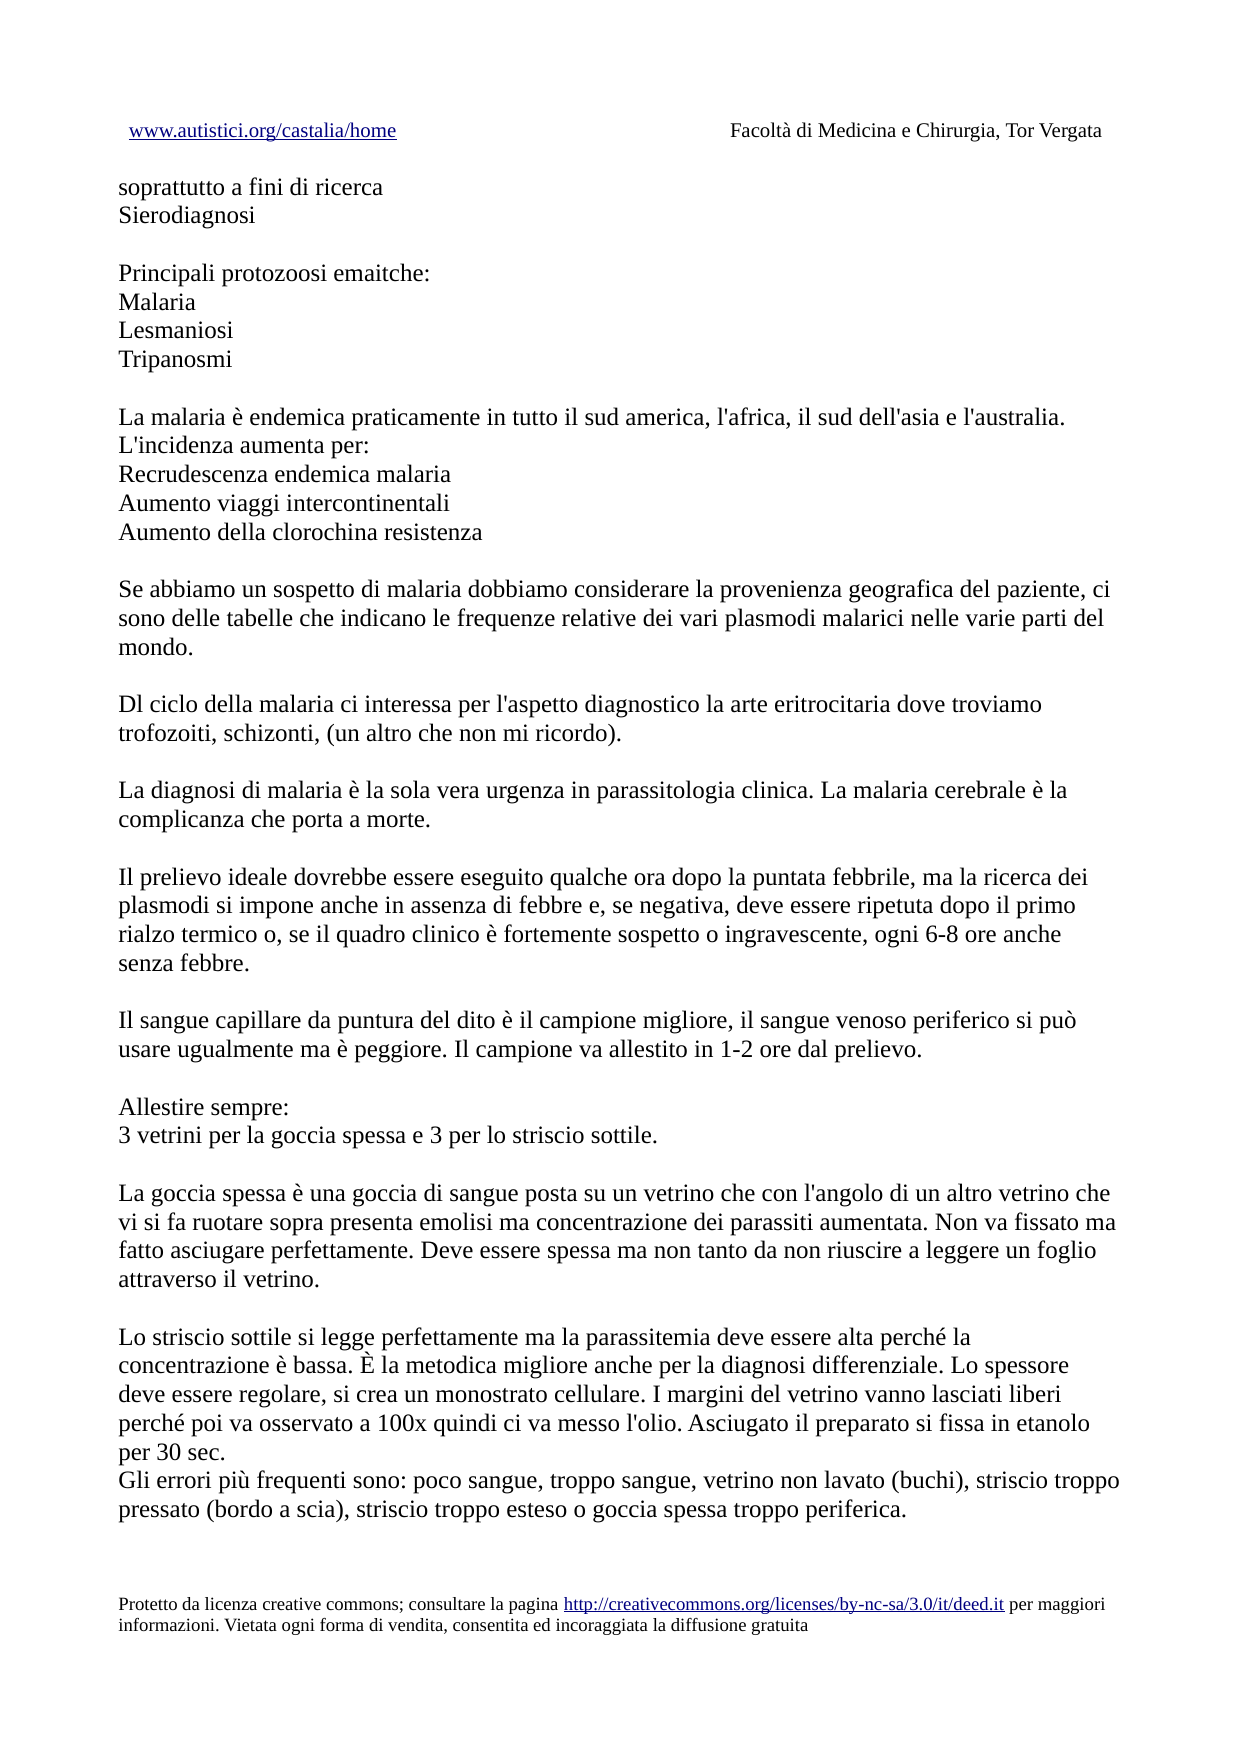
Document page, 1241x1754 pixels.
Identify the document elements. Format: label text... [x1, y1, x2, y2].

text soprattutto a fini di ricerca Sierodiagnosi Principali protozoosi emaitche: Malaria Lesmaniosi Tripanosmi La malaria è endemica praticamente in tutto il sud america, l'africa, il sud dell'asia e l'australia. L'incidenza aumenta per: Recrudescenza endemica malaria Aumento viaggi intercontinentali Aumento della clorochina resistenza Se abbiamo un sospetto di malaria dobbiamo considerare la provenienza geografica del paziente, ci sono delle tabelle che indicano le frequenze relative dei vari plasmodi malarici nelle varie parti del mondo. Dl ciclo della malaria ci interessa per l'aspetto diagnostico la arte eritrocitaria dove troviamo trofozoiti, schizonti, (un altro che non mi ricordo). La diagnosi di malaria è la sola vera urgenza in parassitologia clinica. La malaria cerebrale è la complicanza che porta a morte. Il prelievo ideale dovrebbe essere eseguito qualche ora dopo la puntata febbrile, ma la ricerca dei plasmodi si impone anche in assenza di febbre e, se negativa, deve essere ripetuta dopo il primo rialzo termico o, se il quadro clinico è fortemente sospetto o ingravescente, ogni 6-8 ore anche senza febbre. Il sangue capillare da puntura del dito è il campione migliore, il sangue venoso periferico si può usare ugualmente ma è peggiore. Il campione va allestito in 1-2 ore dal prelievo. Allestire sempre: 3 vetrini per la goccia spessa e 3 per lo striscio sottile. La goccia spessa è una goccia di sangue posta su un vetrino che con l'angolo di un altro vetrino che vi si fa ruotare sopra presenta emolisi ma concentrazione dei parassiti aumentata. Non va fissato ma fatto asciugare perfettamente. Deve essere spessa ma non tanto da non riuscire a leggere un foglio attraverso il vetrino. Lo striscio sottile si legge perfettamente ma la parassitemia deve essere alta perché la concentrazione è bassa. È la metodica migliore anche per la diagnosi differenziale. Lo spessore deve essere regolare, si crea un monostrato cellulare. I margini del vetrino vanno lasciati liberi perché poi va osservato a 100x quindi ci va messo l'olio. Asciugato il preparato si fissa in etanolo per 30 sec. Gli errori più frequenti sono: poco sangue, troppo sangue, vetrino non lavato (buchi), striscio troppo pressato (bordo a scia), striscio troppo esteso o goccia spessa troppo periferica. [118, 172, 1122, 1552]
